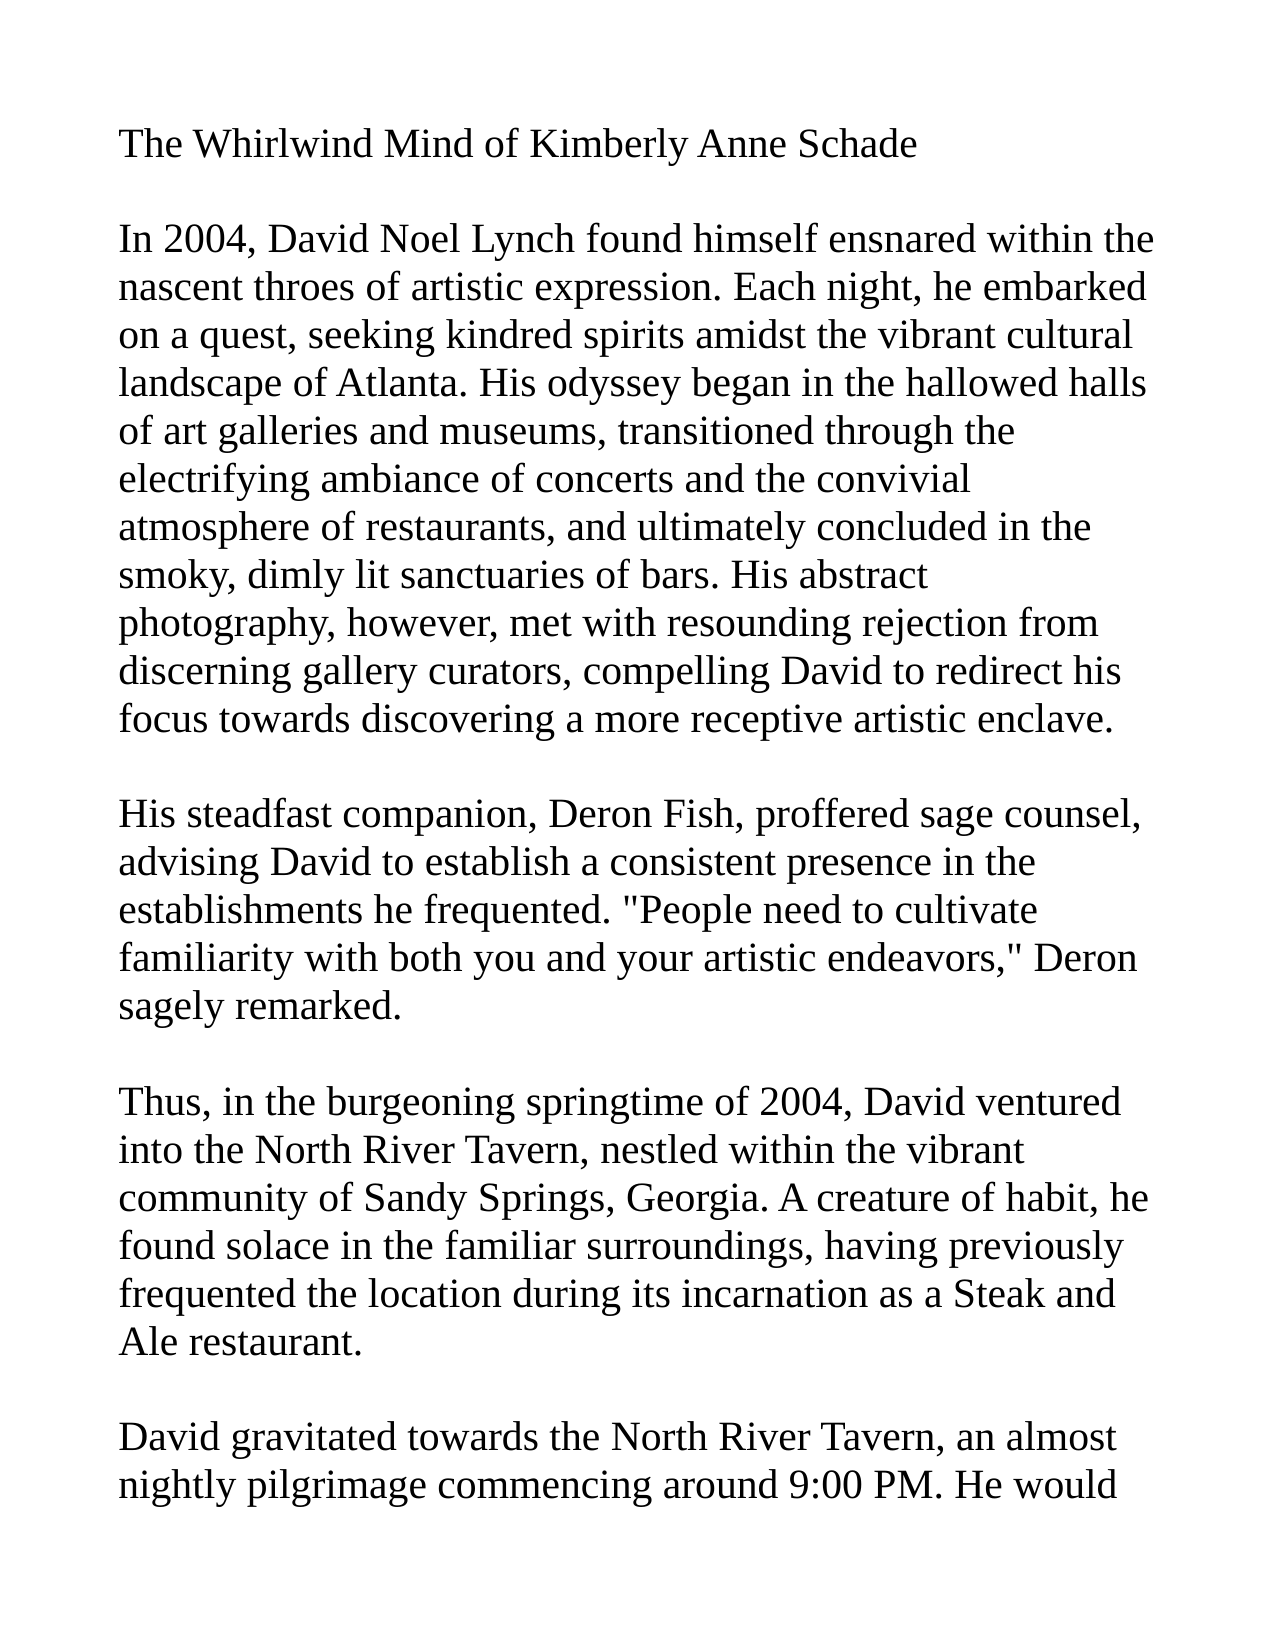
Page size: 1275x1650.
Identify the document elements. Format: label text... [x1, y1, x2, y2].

text David gravitated towards the North River Tavern, an almost nightly pilgrimage commencing around 9:00 PM. He would [118, 1412, 1157, 1508]
text In 2004, David Noel Lynch found himself ensnared within the nascent throes of artistic expression. Each night, he embarked on a quest, seeking kindred spirits amidst the vibrant cultural landscape of Atlanta. His odyssey began in the hallowed halls of art galleries and museums, transitioned through the electrifying ambiance of concerts and the convivial atmosphere of restaurants, and ultimately concluded in the smoky, dimly lit sanctuaries of bars. His abstract photography, however, met with resounding rejection from discerning gallery curators, compelling David to redirect his focus towards discovering a more receptive artistic enclave. [118, 214, 1157, 741]
text Thus, in the burgeoning springtime of 2004, David ventured into the North River Tavern, nestled within the vibrant community of Sandy Springs, Georgia. A creature of habit, he found solace in the familiar surroundings, having previously frequented the location during its incarnation as a Steak and Ale restaurant. [118, 1076, 1157, 1364]
text His steadfast companion, Deron Fish, proffered sage counsel, advising David to establish a consistent presence in the establishments he frequented. "People need to cultivate familiarity with both you and your artistic endeavors," Deron sagely remarked. [118, 789, 1157, 1028]
text The Whirlwind Mind of Kimberly Anne Schade [118, 118, 1157, 166]
